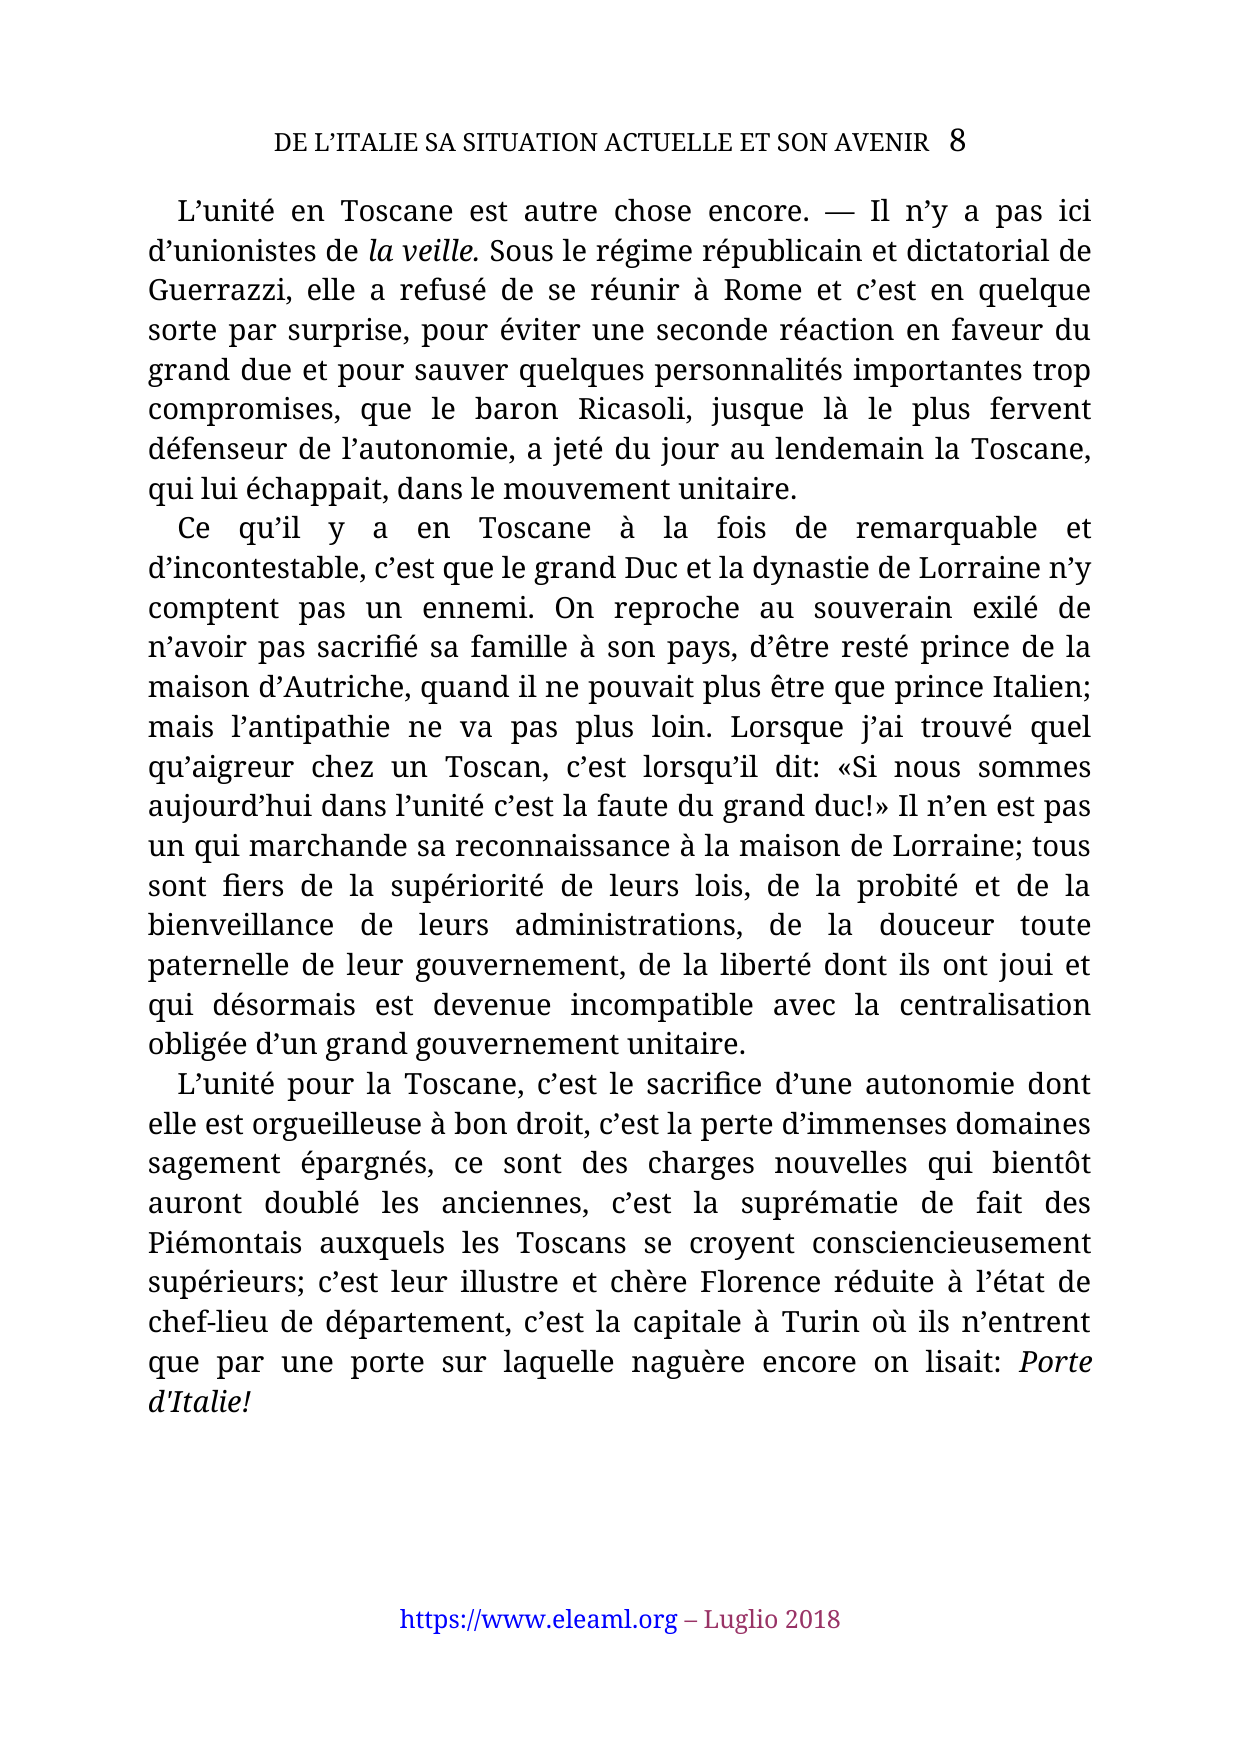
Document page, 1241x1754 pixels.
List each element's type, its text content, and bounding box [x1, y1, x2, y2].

text L’unité en Toscane est autre chose encore. — Il n’y a pas ici d’unionistes de la veille. Sous le régime républicain et dictatorial de Guerrazzi, elle a refusé de se réunir à Rome et c’est en quelque sorte par surprise, pour éviter une seconde réaction en faveur du grand due et pour sauver quelques personnalités importantes trop compromises, que le baron Ricasoli, jusque là le plus fervent défenseur de l’autonomie, a jeté du jour au lendemain la Toscane, qui lui échappait, dans le mouvement unitaire. [148, 190, 1093, 508]
text Ce qu’il y a en Toscane à la fois de remarquable et d’incontestable, c’est que le grand Duc et la dynastie de Lorraine n’y comptent pas un ennemi. On reproche au souverain exilé de n’avoir pas sacrifié sa famille à son pays, d’être resté prince de la maison d’Autriche, quand il ne pouvait plus être que prince Italien; mais l’antipathie ne va pas plus loin. Lorsque j’ai trouvé quel qu’aigreur chez un Toscan, c’est lorsqu’il dit: «Si nous sommes aujourd’hui dans l’unité c’est la faute du grand duc!» Il n’en est pas un qui marchande sa reconnaissance à la maison de Lorraine; tous sont fiers de la supériorité de leurs lois, de la probité et de la bienveillance de leurs administrations, de la douceur toute paternelle de leur gouvernement, de la liberté dont ils ont joui et qui désormais est devenue incompatible avec la centralisation obligée d’un grand gouvernement unitaire. [148, 508, 1093, 1063]
text L’unité pour la Toscane, c’est le sacrifice d’une autonomie dont elle est orgueilleuse à bon droit, c’est la perte d’immenses domaines sagement épargnés, ce sont des charges nouvelles qui bientôt auront doublé les anciennes, c’est la suprématie de fait des Piémontais auxquels les Toscans se croyent consciencieusement supérieurs; c’est leur illustre et chère Florence réduite à l’état de chef-lieu de département, c’est la capitale à Turin où ils n’entrent que par une porte sur laquelle naguère encore on lisait: Porte d'Italie! [148, 1063, 1093, 1421]
